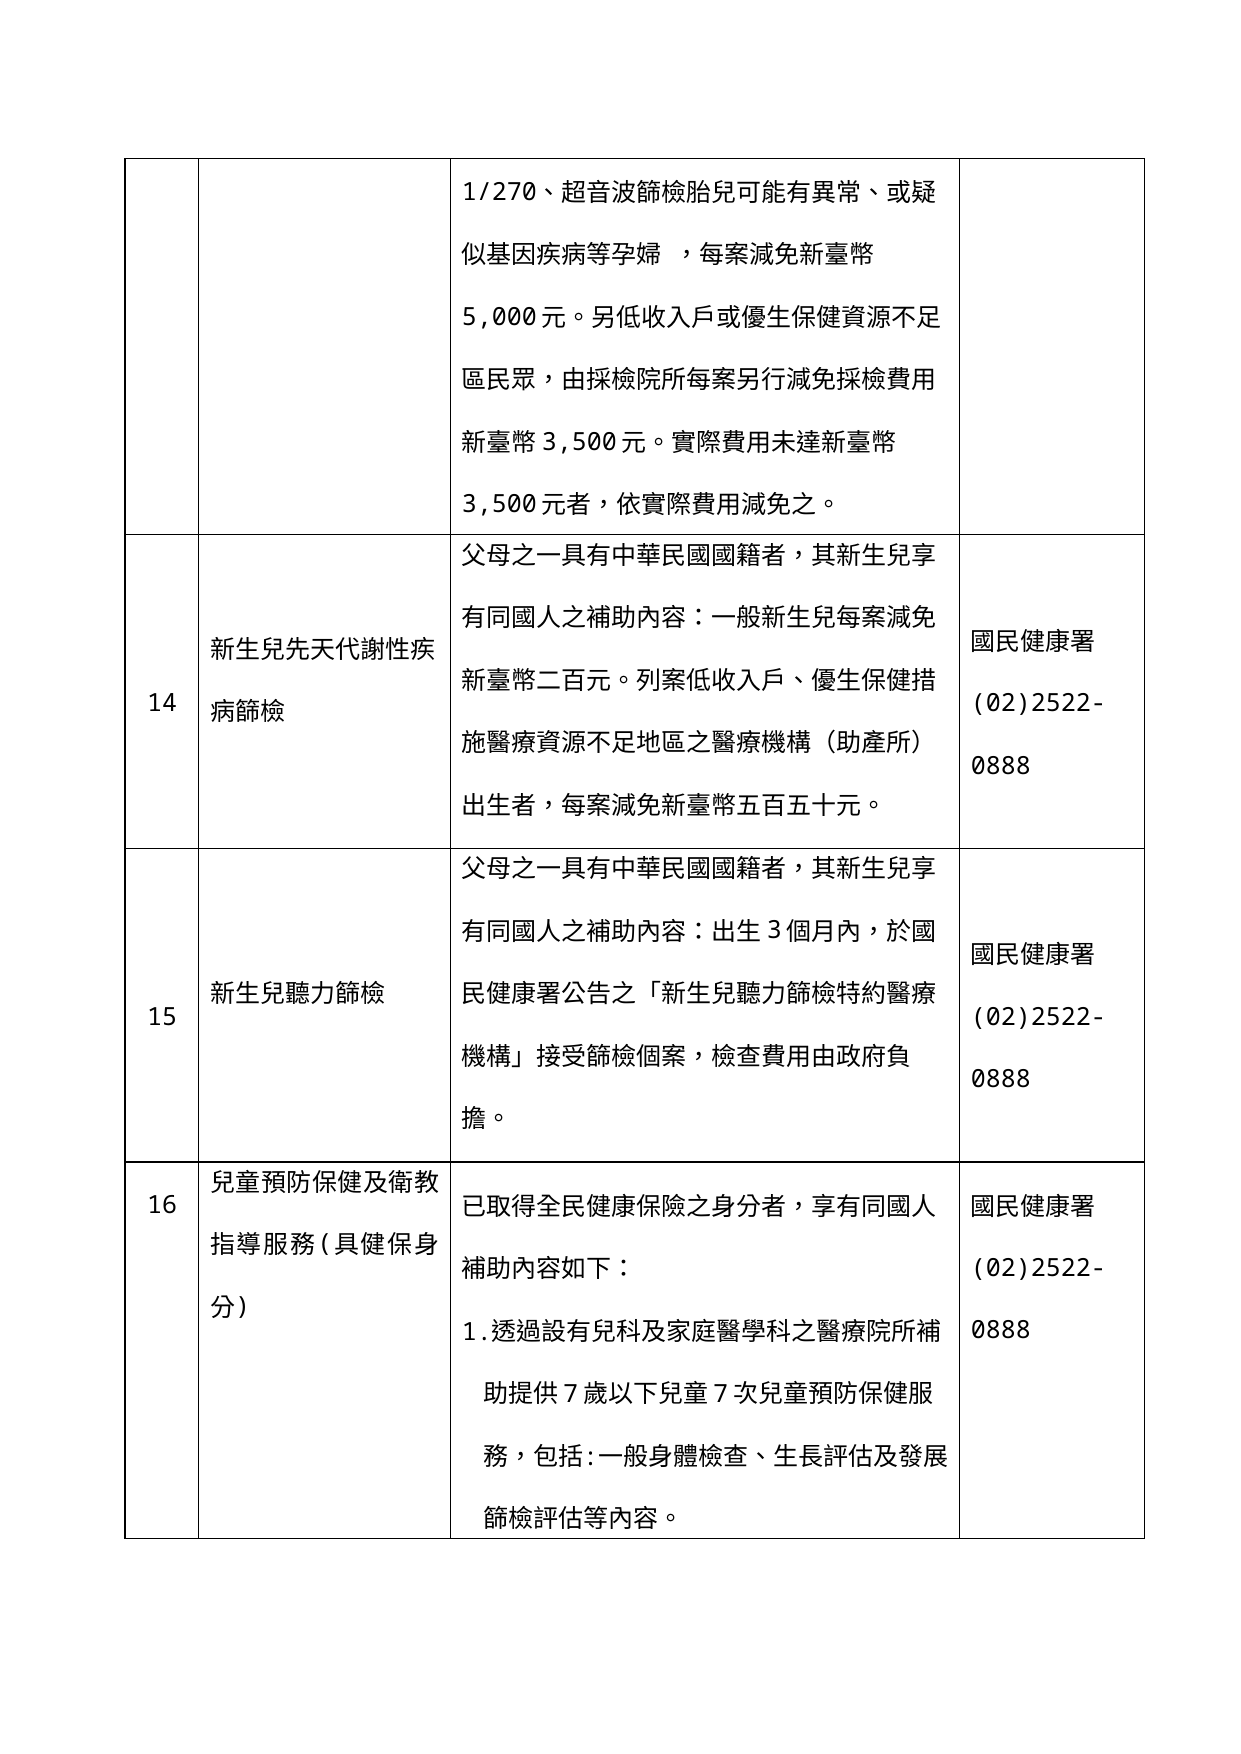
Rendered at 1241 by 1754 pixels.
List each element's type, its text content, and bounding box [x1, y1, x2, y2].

table_cell 15 [126, 849, 198, 1161]
table_cell 國民健康署 (02)2522-0888 [960, 535, 1144, 848]
table_cell [199, 159, 450, 534]
table_cell 已取得全民健康保險之身分者，享有同國人補助內容如下： 1.透過設有兒科及家庭醫學科之醫療院所補助提供7歲以下兒童7次兒童預防保健服務，包括:一般身體檢查、生長評估及發展篩檢評估等內容。 [451, 1163, 959, 1537]
table_cell 新生兒先天代謝性疾病篩檢 [199, 535, 450, 848]
table_cell 父母之一具有中華民國國籍者，其新生兒享有同國人之補助內容：一般新生兒每案減免新臺幣二百元。列案低收入戶、優生保健措施醫療資源不足地區之醫療機構（助產所）出生者，每案減免新臺幣五百五十元。 [451, 535, 959, 848]
table_cell 國民健康署 (02)2522-0888 [960, 849, 1144, 1161]
table_cell 父母之一具有中華民國國籍者，其新生兒享有同國人之補助內容：出生3個月內，於國民健康署公告之「新生兒聽力篩檢特約醫療機構」接受篩檢個案，檢查費用由政府負擔。 [451, 849, 959, 1161]
table_cell [960, 159, 1144, 534]
table_cell 新生兒聽力篩檢 [199, 849, 450, 1161]
table_cell 1/270、超音波篩檢胎兒可能有異常、或疑似基因疾病等孕婦 ，每案減免新臺幣5,000元。另低收入戶或優生保健資源不足區民眾，由採檢院所每案另行減免採檢費用新臺幣3,500元。實際費用未達新臺幣3,500元者，依實際費用減免之。 [451, 159, 959, 534]
table_cell 14 [126, 535, 198, 848]
table_cell 兒童預防保健及衛教指導服務(具健保身分) [199, 1163, 450, 1537]
table_cell 國民健康署 (02)2522-0888 [960, 1163, 1144, 1537]
table_cell [126, 159, 198, 534]
table_cell 16 [126, 1163, 198, 1537]
